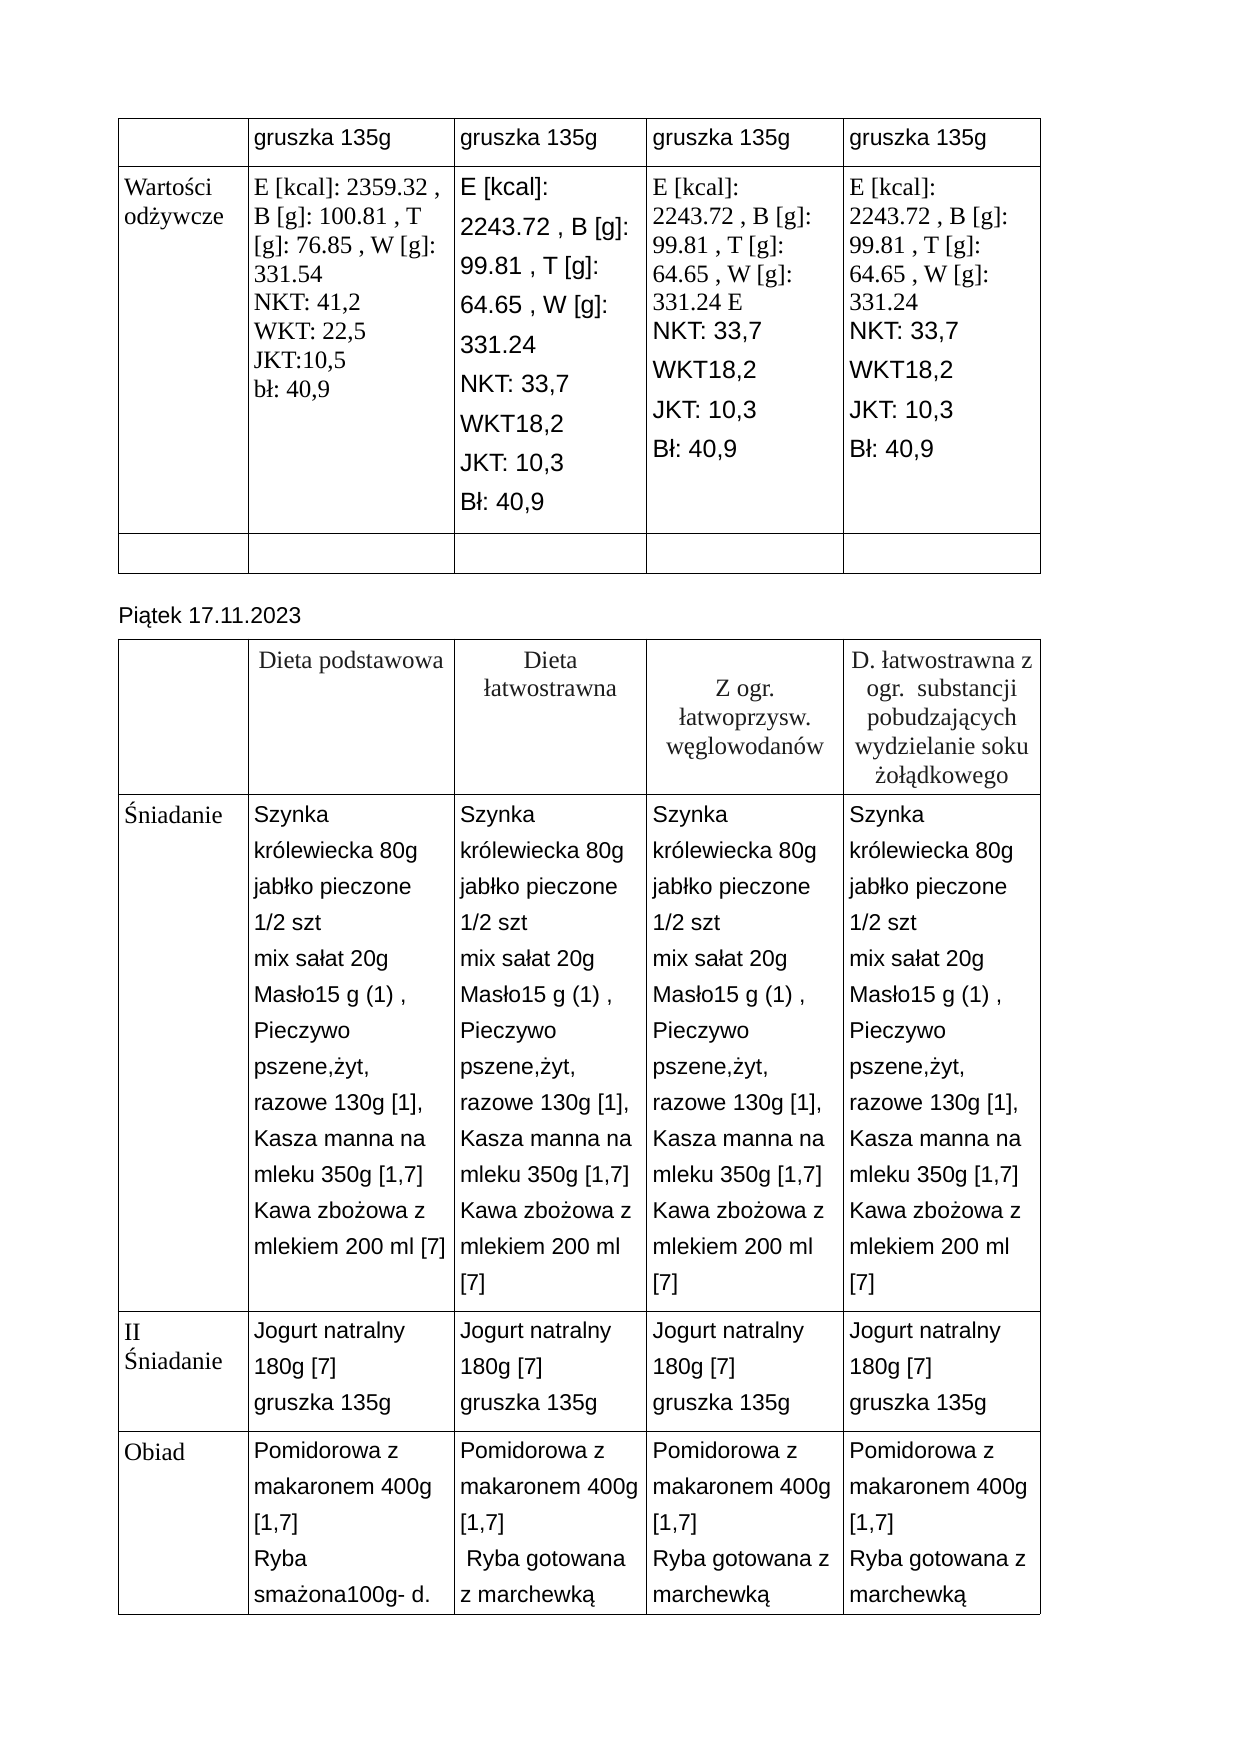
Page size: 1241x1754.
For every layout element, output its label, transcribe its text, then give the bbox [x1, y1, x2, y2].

table_cell Jogurt natralny 180g [7] gruszka 135g [844, 1312, 1040, 1431]
table_cell Szynka królewiecka 80g jabłko pieczone 1/2 szt mix sałat 20g Masło15 g (1) , Pieczywo pszene,żyt, razowe 130g [1], Kasza manna na mleku 350g [1,7] Kawa zbożowa z mlekiem 200 ml [7] [455, 795, 646, 1311]
table_cell E [kcal]: 2243.72 , B [g]: 99.81 , T [g]: 64.65 , W [g]: 331.24 E NKT: 33,7 WKT18,2 JKT: 10,3 Bł: 40,9 [647, 167, 843, 532]
table_cell [249, 534, 454, 573]
table_cell Szynka królewiecka 80g jabłko pieczone 1/2 szt mix sałat 20g Masło15 g (1) , Pieczywo pszene,żyt, razowe 130g [1], Kasza manna na mleku 350g [1,7] Kawa zbożowa z mlekiem 200 ml [7] [249, 795, 454, 1311]
table_cell II Śniadanie [119, 1312, 248, 1431]
table_cell Pomidorowa z makaronem 400g [1,7] Ryba gotowana z marchewką [455, 1432, 646, 1613]
table_cell [844, 534, 1040, 573]
table_cell Obiad [119, 1432, 248, 1613]
table_cell Pomidorowa z makaronem 400g [1,7] Ryba gotowana z marchewką [844, 1432, 1040, 1613]
text Piątek 17.11.2023 [118, 602, 1122, 629]
table_cell gruszka 135g [647, 119, 843, 166]
table_cell [119, 534, 248, 573]
table_header Dieta łatwostrawna [455, 640, 646, 794]
table_header Z ogr. łatwoprzysw. węglowodanów [647, 640, 843, 794]
table_header Dieta podstawowa [249, 640, 454, 794]
table_cell gruszka 135g [844, 119, 1040, 166]
table_cell Jogurt natralny 180g [7] gruszka 135g [249, 1312, 454, 1431]
table_header [119, 640, 248, 794]
table_cell Szynka królewiecka 80g jabłko pieczone 1/2 szt mix sałat 20g Masło15 g (1) , Pieczywo pszene,żyt, razowe 130g [1], Kasza manna na mleku 350g [1,7] Kawa zbożowa z mlekiem 200 ml [7] [647, 795, 843, 1311]
table_cell E [kcal]: 2243.72 , B [g]: 99.81 , T [g]: 64.65 , W [g]: 331.24 NKT: 33,7 WKT18,2 JKT: 10,3 Bł: 40,9 [844, 167, 1040, 532]
table_cell gruszka 135g [455, 119, 646, 166]
table_cell Pomidorowa z makaronem 400g [1,7] Ryba gotowana z marchewką [647, 1432, 843, 1613]
table_cell Szynka królewiecka 80g jabłko pieczone 1/2 szt mix sałat 20g Masło15 g (1) , Pieczywo pszene,żyt, razowe 130g [1], Kasza manna na mleku 350g [1,7] Kawa zbożowa z mlekiem 200 ml [7] [844, 795, 1040, 1311]
table_cell Jogurt natralny 180g [7] gruszka 135g [647, 1312, 843, 1431]
table_header D. łatwostrawna z ogr. substancji pobudzających wydzielanie soku żołądkowego [844, 640, 1040, 794]
table_cell E [kcal]: 2359.32 , B [g]: 100.81 , T [g]: 76.85 , W [g]: 331.54 NKT: 41,2 WKT: 22,5 JKT:10,5 bł: 40,9 [249, 167, 454, 532]
table_cell Jogurt natralny 180g [7] gruszka 135g [455, 1312, 646, 1431]
table_cell Śniadanie [119, 795, 248, 1311]
table_cell [119, 119, 248, 166]
table_cell Pomidorowa z makaronem 400g [1,7] Ryba smażona100g- d. [249, 1432, 454, 1613]
table_cell Wartości odżywcze [119, 167, 248, 532]
table_cell E [kcal]: 2243.72 , B [g]: 99.81 , T [g]: 64.65 , W [g]: 331.24 NKT: 33,7 WKT18,2 JKT: 10,3 Bł: 40,9 [455, 167, 646, 532]
table_cell [455, 534, 646, 573]
table_cell [647, 534, 843, 573]
table_cell gruszka 135g [249, 119, 454, 166]
